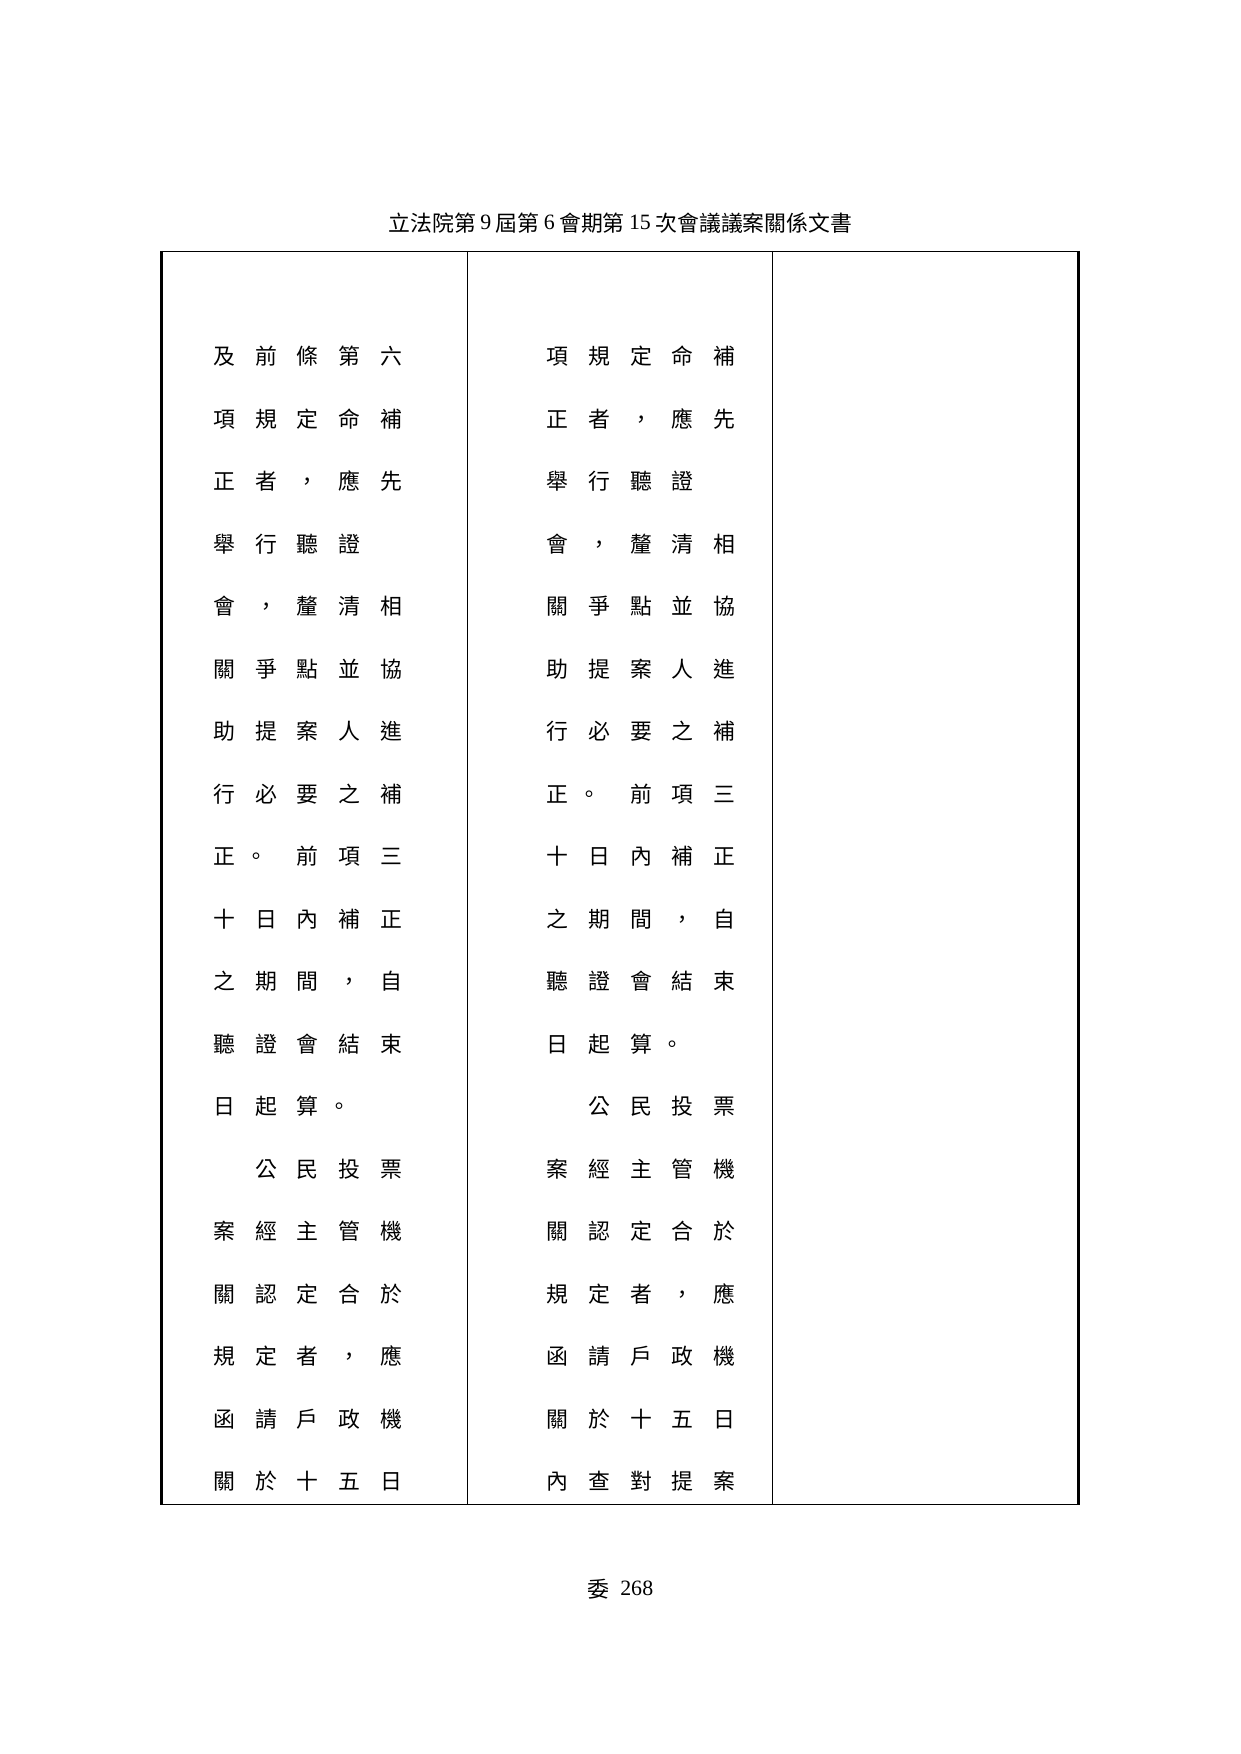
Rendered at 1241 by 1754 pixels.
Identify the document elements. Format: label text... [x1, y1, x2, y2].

table_cell 及前條第六項規定命補正者，應先舉行聽證會，釐清相關爭點並協助提案人進行必要之補正。前項三十日內補正之期間，自聽證會結束日起算。 公民投票案經主管機關認定合於規定者，應函請戶政機關於十五日 [163, 252, 467, 1504]
table_cell [773, 252, 1077, 1504]
table_cell 項規定命補正者，應先舉行聽證會，釐清相關爭點並協助提案人進行必要之補正。前項三十日內補正之期間，自聽證會結束日起算。 公民投票案經主管機關認定合於規定者，應函請戶政機關於十五日內查對提案 [468, 252, 772, 1504]
